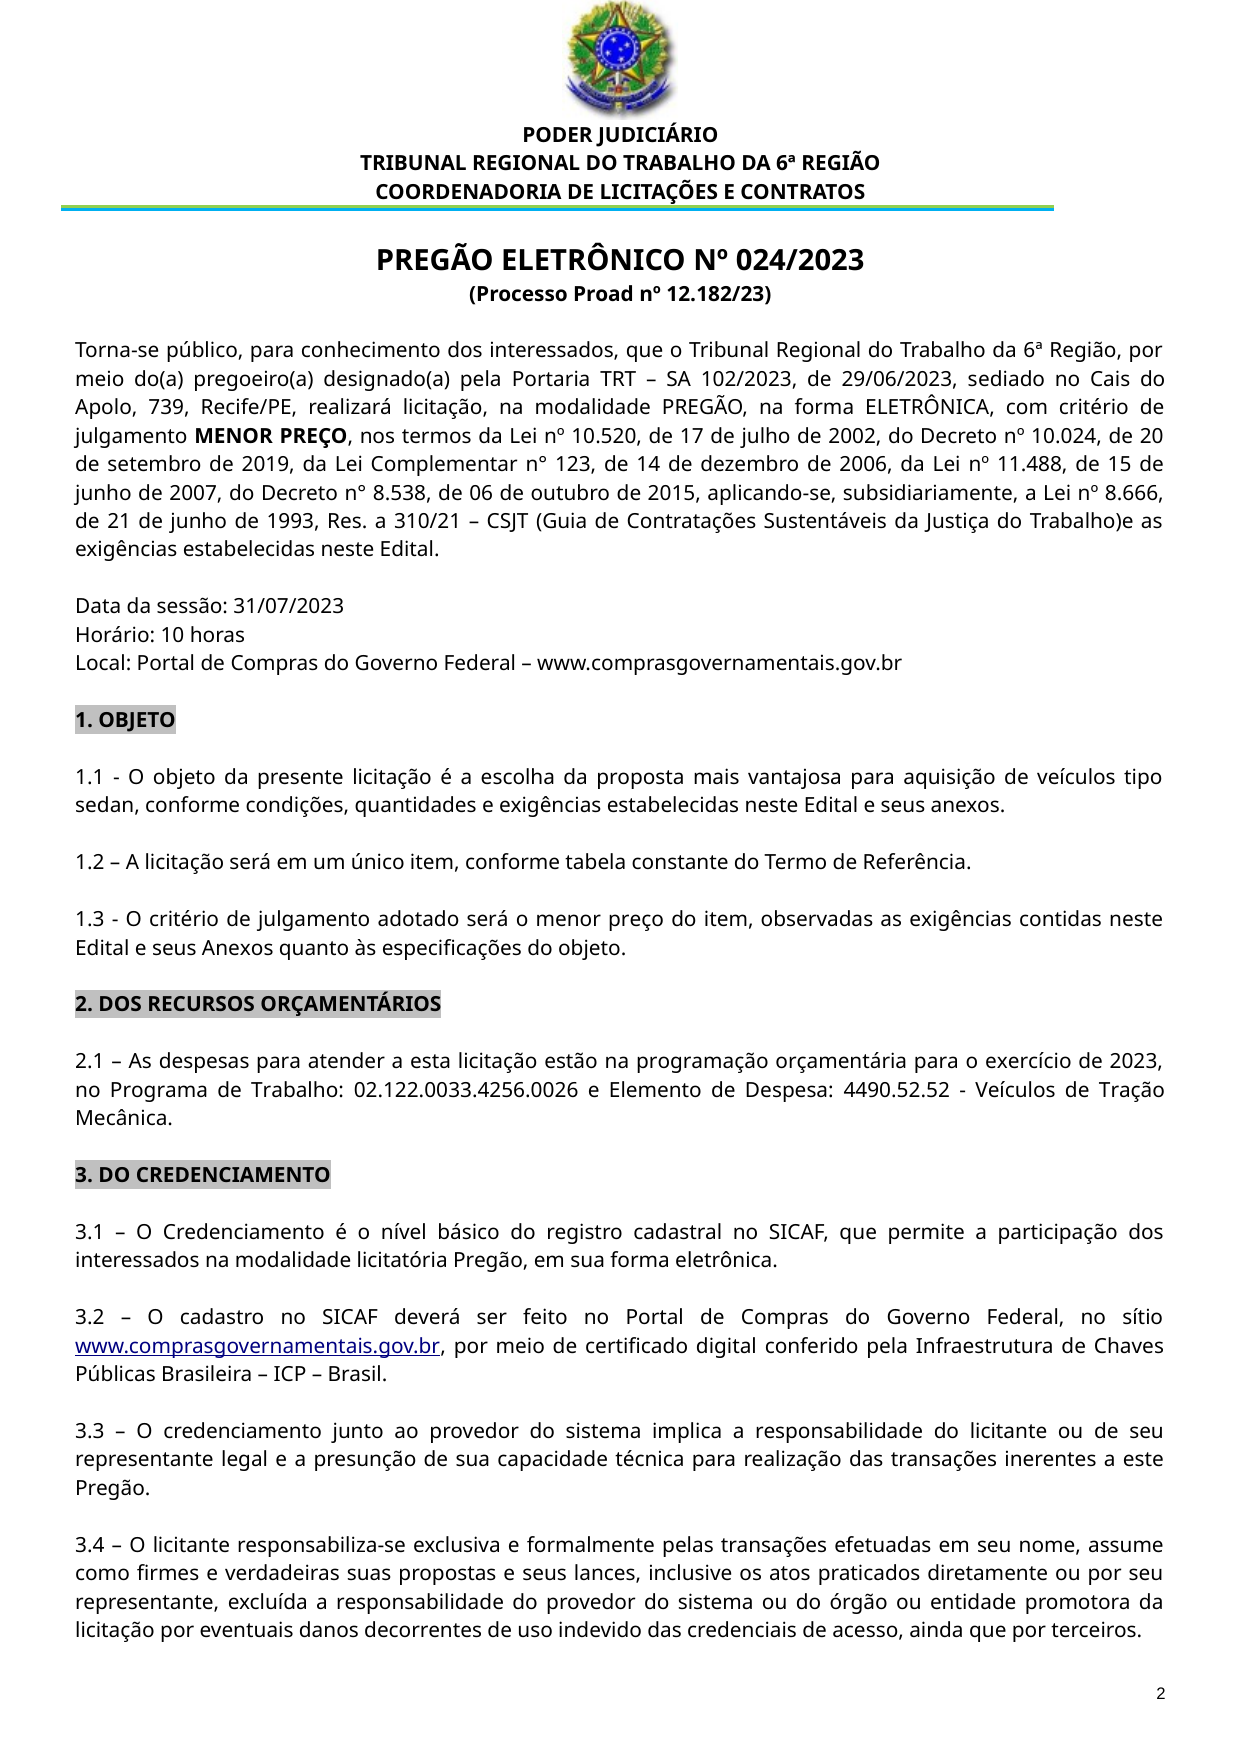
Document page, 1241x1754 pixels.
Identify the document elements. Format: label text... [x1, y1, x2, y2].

text Data da sessão: 31/07/2023 [75, 591, 1165, 620]
text Torna-se público, para conhecimento dos interessados, que o Tribunal Regional do Trabalho da 6ª Região, por meio do(a) pregoeiro(a) designado(a) pela Portaria TRT – SA 102/2023, de 29/06/2023, sediado no Cais do Apolo, 739, Recife/PE, realizará licitação, na modalidade PREGÃO, na forma ELETRÔNICA, com critério de julgamento MENOR PREÇO, nos termos da Lei nº 10.520, de 17 de julho de 2002, do Decreto nº 10.024, de 20 de setembro de 2019, da Lei Complementar n° 123, de 14 de dezembro de 2006, da Lei nº 11.488, de 15 de junho de 2007, do Decreto n° 8.538, de 06 de outubro de 2015, aplicando-se, subsidiariamente, a Lei nº 8.666, de 21 de junho de 1993, Res. a 310/21 – CSJT (Guia de Contratações Sustentáveis da Justiça do Trabalho)e as exigências estabelecidas neste Edital. [75, 336, 1165, 563]
text PREGÃO ELETRÔNICO Nº 024/2023 [75, 239, 1165, 279]
text 1. OBJETO [75, 705, 1165, 734]
text (Processo Proad nº 12.182/23) [75, 279, 1165, 307]
text COORDENADORIA DE LICITAÇÕES E CONTRATOS [75, 177, 1165, 205]
text 3. DO CREDENCIAMENTO [75, 1160, 1165, 1189]
text 3.1 – O Credenciamento é o nível básico do registro cadastral no SICAF, que permite a participação dos interessados na modalidade licitatória Pregão, em sua forma eletrônica. [75, 1217, 1165, 1274]
text 3.4 – O licitante responsabiliza-se exclusiva e formalmente pelas transações efetuadas em seu nome, assume como firmes e verdadeiras suas propostas e seus lances, inclusive os atos praticados diretamente ou por seu representante, excluída a responsabilidade do provedor do sistema ou do órgão ou entidade promotora da licitação por eventuais danos decorrentes de uso indevido das credenciais de acesso, ainda que por terceiros. [75, 1530, 1165, 1644]
text Local: Portal de Compras do Governo Federal – www.comprasgovernamentais.gov.br [75, 648, 1165, 677]
text 3.2 – O cadastro no SICAF deverá ser feito no Portal de Compras do Governo Federal, no sítio www.comprasgovernamentais.gov.br, por meio de certificado digital conferido pela Infraestrutura de Chaves Públicas Brasileira – ICP – Brasil. [75, 1302, 1165, 1388]
text 2.1 – As despesas para atender a esta licitação estão na programação orçamentária para o exercício de 2023, no Programa de Trabalho: 02.122.0033.4256.0026 e Elemento de Despesa: 4490.52.52 - Veículos de Tração Mecânica. [75, 1046, 1165, 1132]
text Horário: 10 horas [75, 620, 1165, 648]
text 1.1 - O objeto da presente licitação é a escolha da proposta mais vantajosa para aquisição de veículos tipo sedan, conforme condições, quantidades e exigências estabelecidas neste Edital e seus anexos. [75, 762, 1165, 819]
text 1.3 - O critério de julgamento adotado será o menor preço do item, observadas as exigências contidas neste Edital e seus Anexos quanto às especificações do objeto. [75, 904, 1165, 961]
text 3.3 – O credenciamento junto ao provedor do sistema implica a responsabilidade do licitante ou de seu representante legal e a presunção de sua capacidade técnica para realização das transações inerentes a este Pregão. [75, 1416, 1165, 1501]
text PODER JUDICIÁRIO [75, 120, 1165, 148]
text 1.2 – A licitação será em um único item, conforme tabela constante do Termo de Referência. [75, 847, 1165, 876]
text TRIBUNAL REGIONAL DO TRABALHO DA 6ª REGIÃO [75, 148, 1165, 177]
text 2. DOS RECURSOS ORÇAMENTÁRIOS [75, 989, 1165, 1018]
